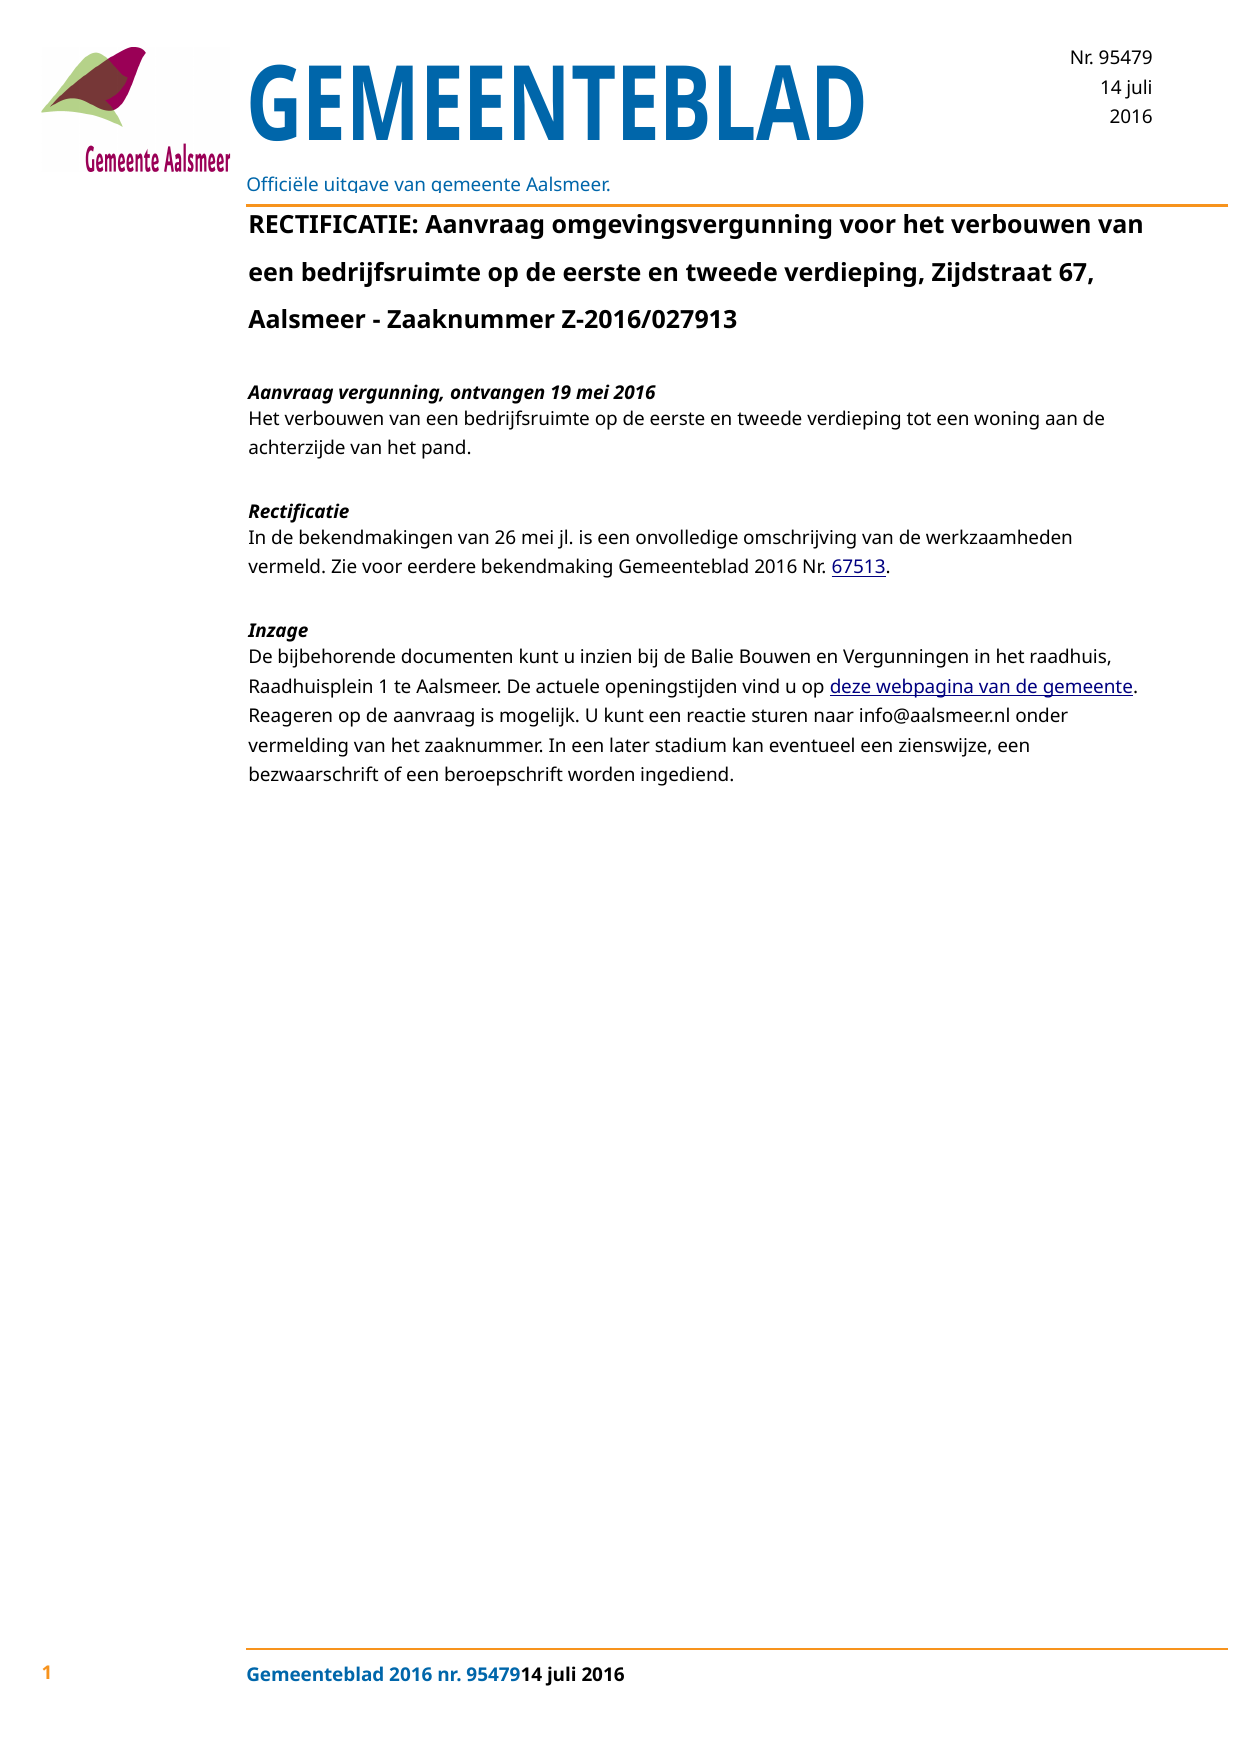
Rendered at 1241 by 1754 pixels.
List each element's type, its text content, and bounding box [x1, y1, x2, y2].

text Inzage [248, 618, 1152, 643]
text De bijbehorende documenten kunt u inzien bij de Balie Bouwen en Vergunningen in het raadhuis, Raadhuisplein 1 te Aalsmeer. De actuele openingstijden vind u op deze webpagina van de gemeente. Reageren op de aanvraag is mogelijk. U kunt een reactie sturen naar info@aalsmeer.nl onder vermelding van het zaaknummer. In een later stadium kan eventueel een zienswijze, een bezwaarschrift of een beroepschrift worden ingediend. [248, 643, 1152, 787]
text ​ [248, 902, 1152, 927]
text Het verbouwen van een bedrijfsruimte op de eerste en tweede verdieping tot een woning aan de achterzijde van het pand. [248, 405, 1152, 460]
text In de bekendmakingen van 26 mei jl. is een onvolledige omschrijving van de werkzaamheden vermeld. Zie voor eerdere bekendmaking Gemeenteblad 2016 Nr. 67513. [248, 524, 1152, 579]
text Aanvraag vergunning, ontvangen 19 mei 2016 [248, 379, 1152, 405]
text RECTIFICATIE: Aanvraag omgevingsvergunning voor het verbouwen van een bedrijfsruimte op de eerste en tweede verdieping, Zijdstraat 67, Aalsmeer - Zaaknummer Z-2016/027913 [248, 207, 1152, 336]
picture [41, 47, 231, 172]
text Rectificatie [248, 498, 1152, 524]
